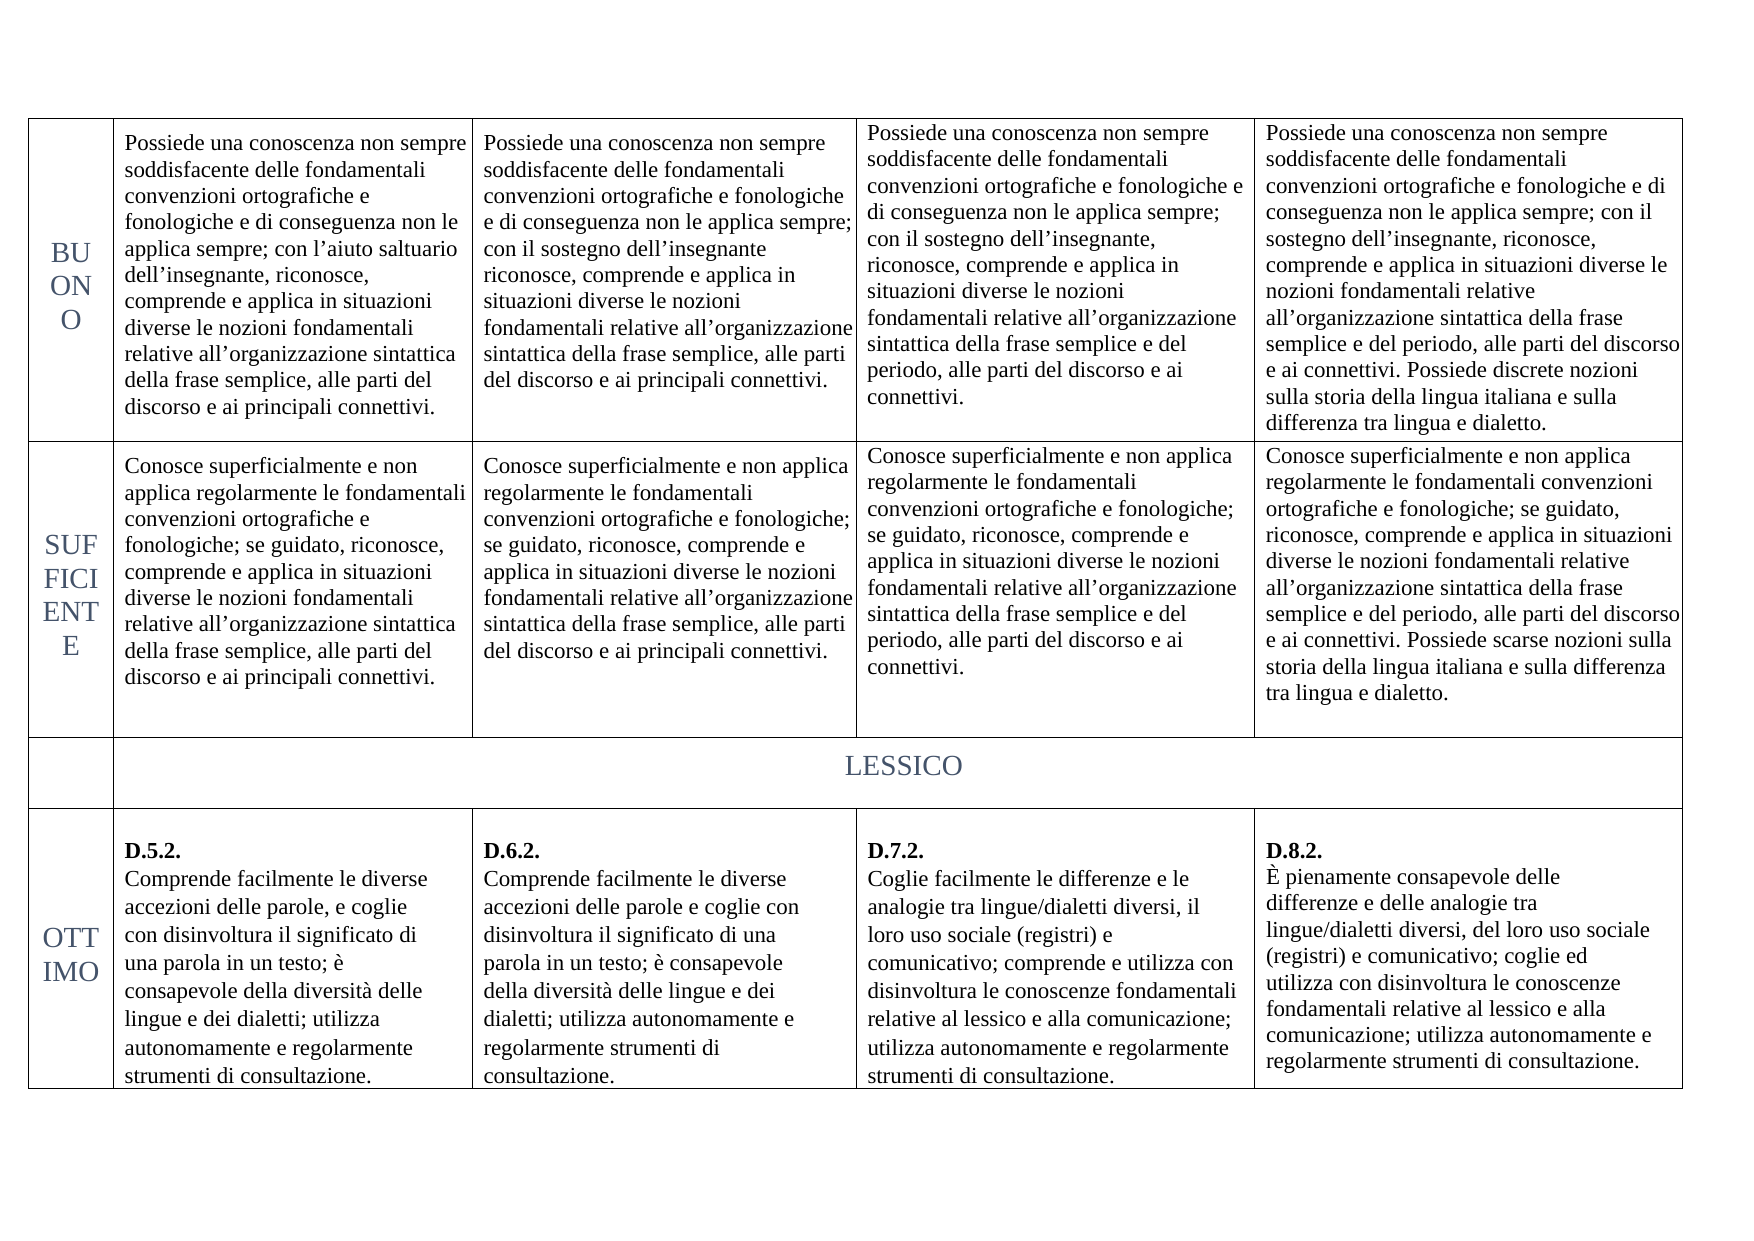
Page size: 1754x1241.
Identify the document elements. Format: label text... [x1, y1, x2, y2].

table_cell BUONO [29, 119, 113, 441]
table_cell LESSICO [114, 738, 1682, 808]
table_cell D.8.2. È pienamente consapevole delle differenze e delle analogie tra lingue/dialetti diversi, del loro uso sociale (registri) e comunicativo; coglie ed utilizza con disinvoltura le conoscenze fondamentali relative al lessico e alla comunicazione; utilizza autonomamente e regolarmente strumenti di consultazione. [1255, 809, 1682, 1088]
table_cell Conosce superficialmente e non applica regolarmente le fondamentali convenzioni ortografiche e fonologiche; se guidato, riconosce, comprende e applica in situazioni diverse le nozioni fondamentali relative all’organizzazione sintattica della frase semplice e del periodo, alle parti del discorso e ai connettivi. [857, 442, 1254, 737]
table_cell D.6.2. Comprende facilmente le diverse accezioni delle parole e coglie con disinvoltura il significato di una parola in un testo; è consapevole della diversità delle lingue e dei dialetti; utilizza autonomamente e regolarmente strumenti di consultazione. [473, 809, 856, 1088]
table_cell D.7.2. Coglie facilmente le differenze e le analogie tra lingue/dialetti diversi, il loro uso sociale (registri) e comunicativo; comprende e utilizza con disinvoltura le conoscenze fondamentali relative al lessico e alla comunicazione; utilizza autonomamente e regolarmente strumenti di consultazione. [857, 809, 1254, 1088]
table_cell OTTIMO [29, 809, 113, 1088]
table_cell Possiede una conoscenza non sempre soddisfacente delle fondamentali convenzioni ortografiche e fonologiche e di conseguenza non le applica sempre; con il sostegno dell’insegnante, riconosce, comprende e applica in situazioni diverse le nozioni fondamentali relative all’organizzazione sintattica della frase semplice e del periodo, alle parti del discorso e ai connettivi. [857, 119, 1254, 441]
table_cell Possiede una conoscenza non sempre soddisfacente delle fondamentali convenzioni ortografiche e fonologiche e di conseguenza non le applica sempre; con l’aiuto saltuario dell’insegnante, riconosce, comprende e applica in situazioni diverse le nozioni fondamentali relative all’organizzazione sintattica della frase semplice, alle parti del discorso e ai principali connettivi. [114, 119, 472, 441]
table_cell [29, 738, 113, 808]
table_cell Possiede una conoscenza non sempre soddisfacente delle fondamentali convenzioni ortografiche e fonologiche e di conseguenza non le applica sempre; con il sostegno dell’insegnante riconosce, comprende e applica in situazioni diverse le nozioni fondamentali relative all’organizzazione sintattica della frase semplice, alle parti del discorso e ai principali connettivi. [473, 119, 856, 441]
table_cell SUFFICIENTE [29, 442, 113, 737]
table_cell Conosce superficialmente e non applica regolarmente le fondamentali convenzioni ortografiche e fonologiche; se guidato, riconosce, comprende e applica in situazioni diverse le nozioni fondamentali relative all’organizzazione sintattica della frase semplice, alle parti del discorso e ai principali connettivi. [473, 442, 856, 737]
table_cell Conosce superficialmente e non applica regolarmente le fondamentali convenzioni ortografiche e fonologiche; se guidato, riconosce, comprende e applica in situazioni diverse le nozioni fondamentali relative all’organizzazione sintattica della frase semplice, alle parti del discorso e ai principali connettivi. [114, 442, 472, 737]
table_cell Possiede una conoscenza non sempre soddisfacente delle fondamentali convenzioni ortografiche e fonologiche e di conseguenza non le applica sempre; con il sostegno dell’insegnante, riconosce, comprende e applica in situazioni diverse le nozioni fondamentali relative all’organizzazione sintattica della frase semplice e del periodo, alle parti del discorso e ai connettivi. Possiede discrete nozioni sulla storia della lingua italiana e sulla differenza tra lingua e dialetto. [1255, 119, 1682, 441]
table_cell Conosce superficialmente e non applica regolarmente le fondamentali convenzioni ortografiche e fonologiche; se guidato, riconosce, comprende e applica in situazioni diverse le nozioni fondamentali relative all’organizzazione sintattica della frase semplice e del periodo, alle parti del discorso e ai connettivi. Possiede scarse nozioni sulla storia della lingua italiana e sulla differenza tra lingua e dialetto. [1255, 442, 1682, 737]
table_cell D.5.2. Comprende facilmente le diverse accezioni delle parole, e coglie con disinvoltura il significato di una parola in un testo; è consapevole della diversità delle lingue e dei dialetti; utilizza autonomamente e regolarmente strumenti di consultazione. [114, 809, 472, 1088]
